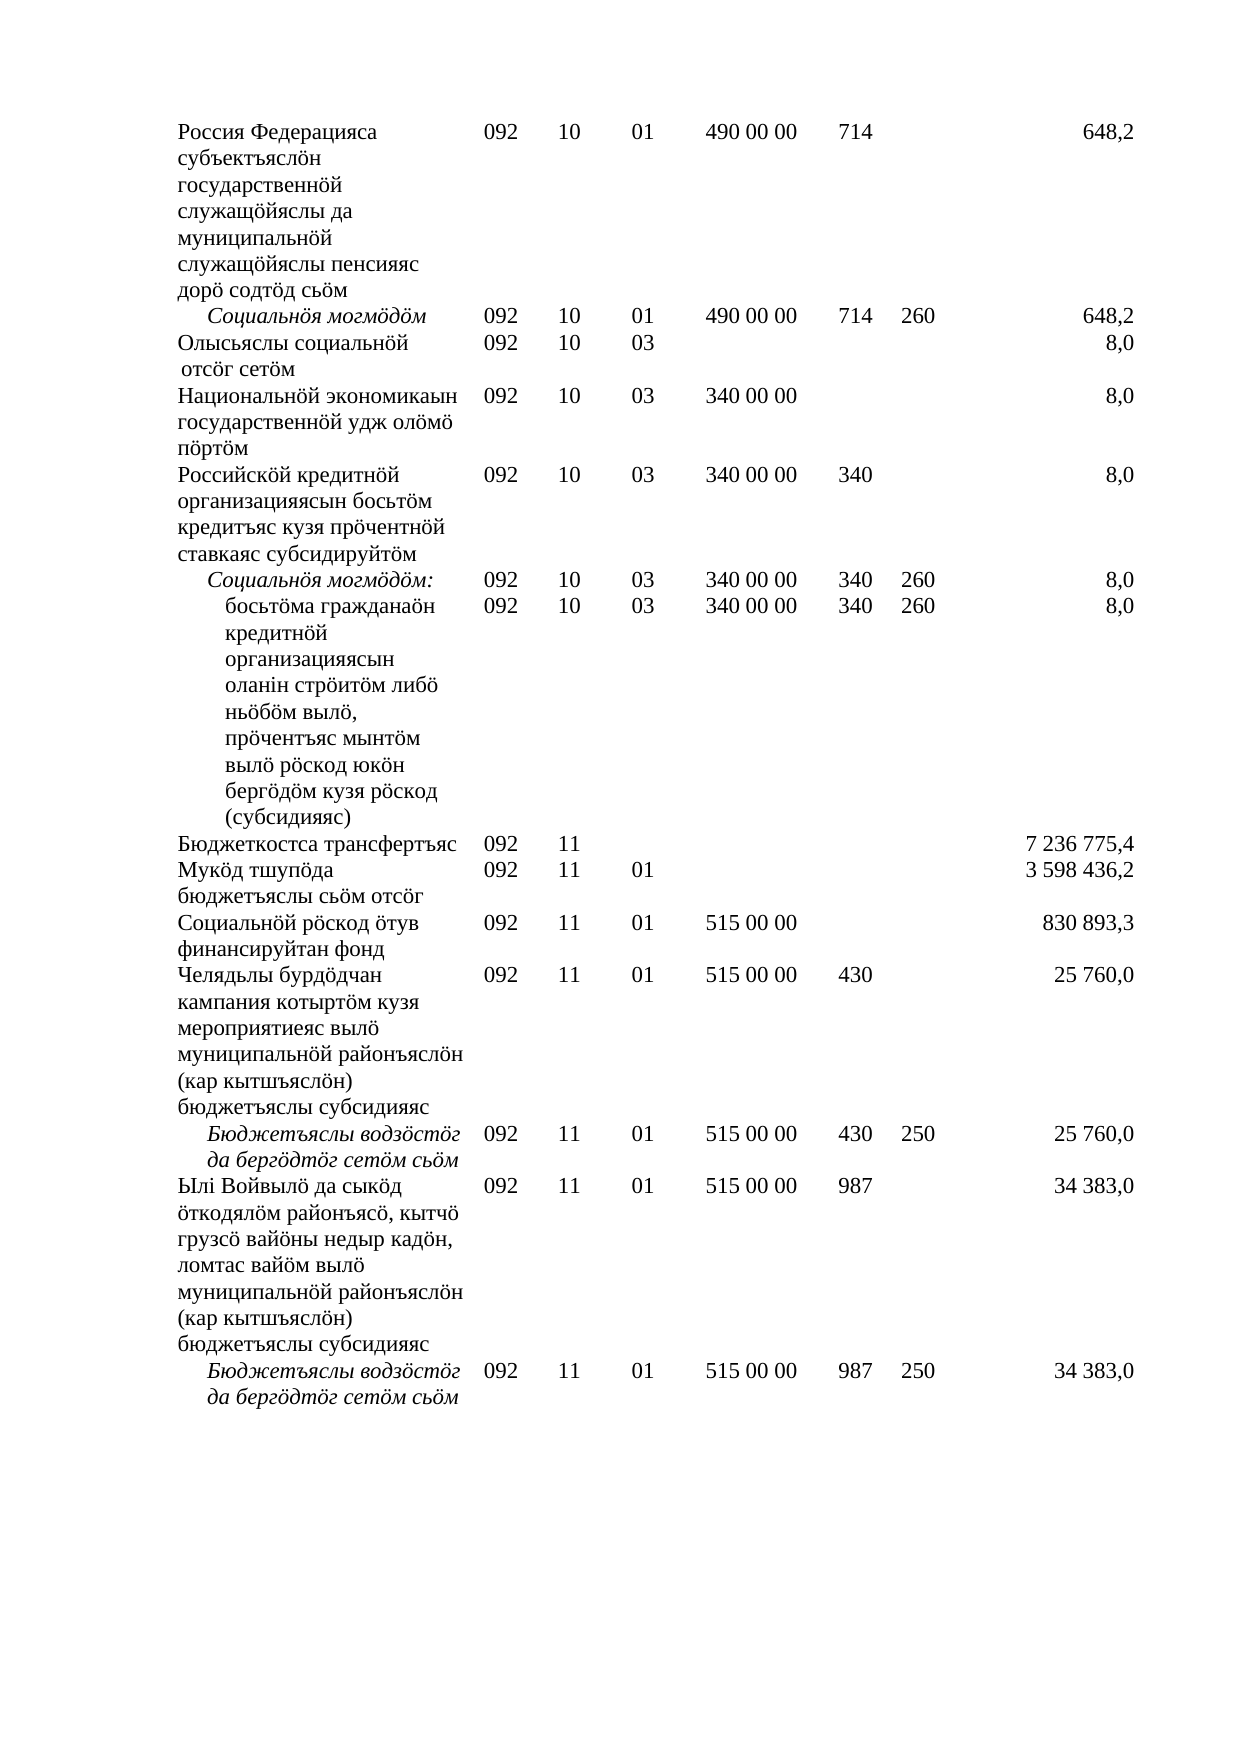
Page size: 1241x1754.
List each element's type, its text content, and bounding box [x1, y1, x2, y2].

table_cell 092 [475, 1172, 549, 1357]
table_cell Социальнöя могмöдöм: [168, 566, 475, 592]
table_cell 11 [549, 909, 623, 961]
table_cell 8,0 [966, 329, 1143, 382]
table_cell 092 [475, 461, 549, 566]
table_cell 430 [829, 961, 892, 1119]
table_cell 03 [623, 593, 696, 830]
table_cell 10 [549, 566, 623, 592]
table_cell 10 [549, 593, 623, 830]
table_cell [892, 461, 966, 566]
table_cell 34 383,0 [966, 1172, 1143, 1357]
table_cell 01 [623, 909, 696, 961]
table_cell 340 00 00 [696, 593, 829, 830]
table_cell 830 893,3 [966, 909, 1143, 961]
table_cell 11 [549, 1120, 623, 1172]
table_cell [892, 961, 966, 1119]
table_cell 11 [549, 961, 623, 1119]
table_cell [892, 1172, 966, 1357]
table_cell 11 [549, 830, 623, 856]
table_cell 340 00 00 [696, 566, 829, 592]
table_cell 714 [829, 303, 892, 329]
table_cell Челядьлы бурдöдчан кампания котыртöм кузя мероприятиеяс вылö муниципальнöй районъяслöн (кар кытшъяслöн) бюджетъяслы субсидияяс [168, 961, 475, 1119]
table_cell 11 [549, 1357, 623, 1409]
table_cell [696, 329, 829, 382]
table_cell 515 00 00 [696, 1172, 829, 1357]
table_cell 092 [475, 329, 549, 382]
table_cell 8,0 [966, 461, 1143, 566]
table_cell 01 [623, 303, 696, 329]
table_cell 515 00 00 [696, 1357, 829, 1409]
table_cell 10 [549, 461, 623, 566]
table_cell 092 [475, 382, 549, 461]
table_cell 092 [475, 593, 549, 830]
table_cell [829, 382, 892, 461]
table_cell 430 [829, 1120, 892, 1172]
table_cell 515 00 00 [696, 1120, 829, 1172]
table_cell 340 00 00 [696, 382, 829, 461]
table_cell 515 00 00 [696, 961, 829, 1119]
table_cell [623, 830, 696, 856]
table_cell [829, 856, 892, 909]
table_cell 092 [475, 909, 549, 961]
table_cell 490 00 00 [696, 303, 829, 329]
table_cell 11 [549, 1172, 623, 1357]
table_cell 092 [475, 566, 549, 592]
table_cell Бюджетъяслы водзöстöг да бергöдтöг сетöм сьöм [168, 1357, 475, 1409]
table_cell Бюджетъяслы водзöстöг да бергöдтöг сетöм сьöм [168, 1120, 475, 1172]
table_cell 515 00 00 [696, 909, 829, 961]
table_cell Российскöй кредитнöй организацияясын босьтöм кредитъяс кузя прöчентнöй ставкаяс субсидируйтöм [168, 461, 475, 566]
table_cell 648,2 [966, 118, 1143, 303]
table_cell 25 760,0 [966, 961, 1143, 1119]
table_cell 092 [475, 961, 549, 1119]
table_cell 01 [623, 1172, 696, 1357]
table_cell 8,0 [966, 566, 1143, 592]
table_cell 250 [892, 1120, 966, 1172]
table_cell [892, 329, 966, 382]
table_cell [892, 382, 966, 461]
table_cell 10 [549, 382, 623, 461]
table_cell Социальнöй рöскод öтув финансируйтан фонд [168, 909, 475, 961]
table_cell 250 [892, 1357, 966, 1409]
table_cell 092 [475, 1357, 549, 1409]
table_cell 092 [475, 856, 549, 909]
table_cell босьтöма гражданаöн кредитнöй организацияясын оланiн стрöитöм либö ньöбöм вылö, прöчентъяс мынтöм вылö рöскод юкöн бергöдöм кузя рöскод (субсидияяс) [168, 593, 475, 830]
table_cell 01 [623, 1120, 696, 1172]
table_cell 987 [829, 1172, 892, 1357]
table_cell 01 [623, 1357, 696, 1409]
table_cell Олысьяслы социальнöй отсöг сетöм [168, 329, 475, 382]
table_cell 10 [549, 329, 623, 382]
table_cell 092 [475, 1120, 549, 1172]
table_cell 7 236 775,4 [966, 830, 1143, 856]
table_cell 10 [549, 118, 623, 303]
table_cell [892, 118, 966, 303]
table_cell 714 [829, 118, 892, 303]
table_cell 260 [892, 303, 966, 329]
table_cell [892, 909, 966, 961]
table_cell 03 [623, 461, 696, 566]
table_cell 092 [475, 830, 549, 856]
table_cell [829, 329, 892, 382]
table_cell 260 [892, 593, 966, 830]
table_cell 01 [623, 961, 696, 1119]
table_cell 8,0 [966, 382, 1143, 461]
table_cell 648,2 [966, 303, 1143, 329]
table_cell Россия Федерацияса субъектъяслöн государственнöй служащöйяслы да муниципальнöй служащöйяслы пенсияяс дорö содтöд сьöм [168, 118, 475, 303]
table_cell Ылi Войвылö да сыкöд öткодялöм районъясö, кытчö грузсö вайöны недыр кадöн, ломтас вайöм вылö муниципальнöй районъяслöн (кар кытшъяслöн) бюджетъяслы субсидияяс [168, 1172, 475, 1357]
table_cell 3 598 436,2 [966, 856, 1143, 909]
table_cell 8,0 [966, 593, 1143, 830]
table_cell 092 [475, 303, 549, 329]
table_cell 11 [549, 856, 623, 909]
table_cell 340 [829, 461, 892, 566]
table_cell 987 [829, 1357, 892, 1409]
table_cell 01 [623, 856, 696, 909]
table_cell 03 [623, 566, 696, 592]
table_cell 092 [475, 118, 549, 303]
table_cell 01 [623, 118, 696, 303]
table_cell [829, 830, 892, 856]
table_cell 34 383,0 [966, 1357, 1143, 1409]
table_cell 10 [549, 303, 623, 329]
table_cell 340 [829, 593, 892, 830]
table_cell [696, 856, 829, 909]
table_cell 260 [892, 566, 966, 592]
table_cell 25 760,0 [966, 1120, 1143, 1172]
table_cell Национальнöй экономикаын государственнöй удж олöмö пöртöм [168, 382, 475, 461]
table_cell 340 00 00 [696, 461, 829, 566]
table_cell [892, 856, 966, 909]
table_cell [696, 830, 829, 856]
table_cell 03 [623, 382, 696, 461]
table_cell [892, 830, 966, 856]
table_cell Социальнöя могмöдöм [168, 303, 475, 329]
table_cell Бюджеткостса трансфертъяс [168, 830, 475, 856]
table_cell [829, 909, 892, 961]
table_cell 03 [623, 329, 696, 382]
table_cell Мукöд тшупöда бюджетъяслы сьöм отсöг [168, 856, 475, 909]
table_cell 490 00 00 [696, 118, 829, 303]
table_cell 340 [829, 566, 892, 592]
